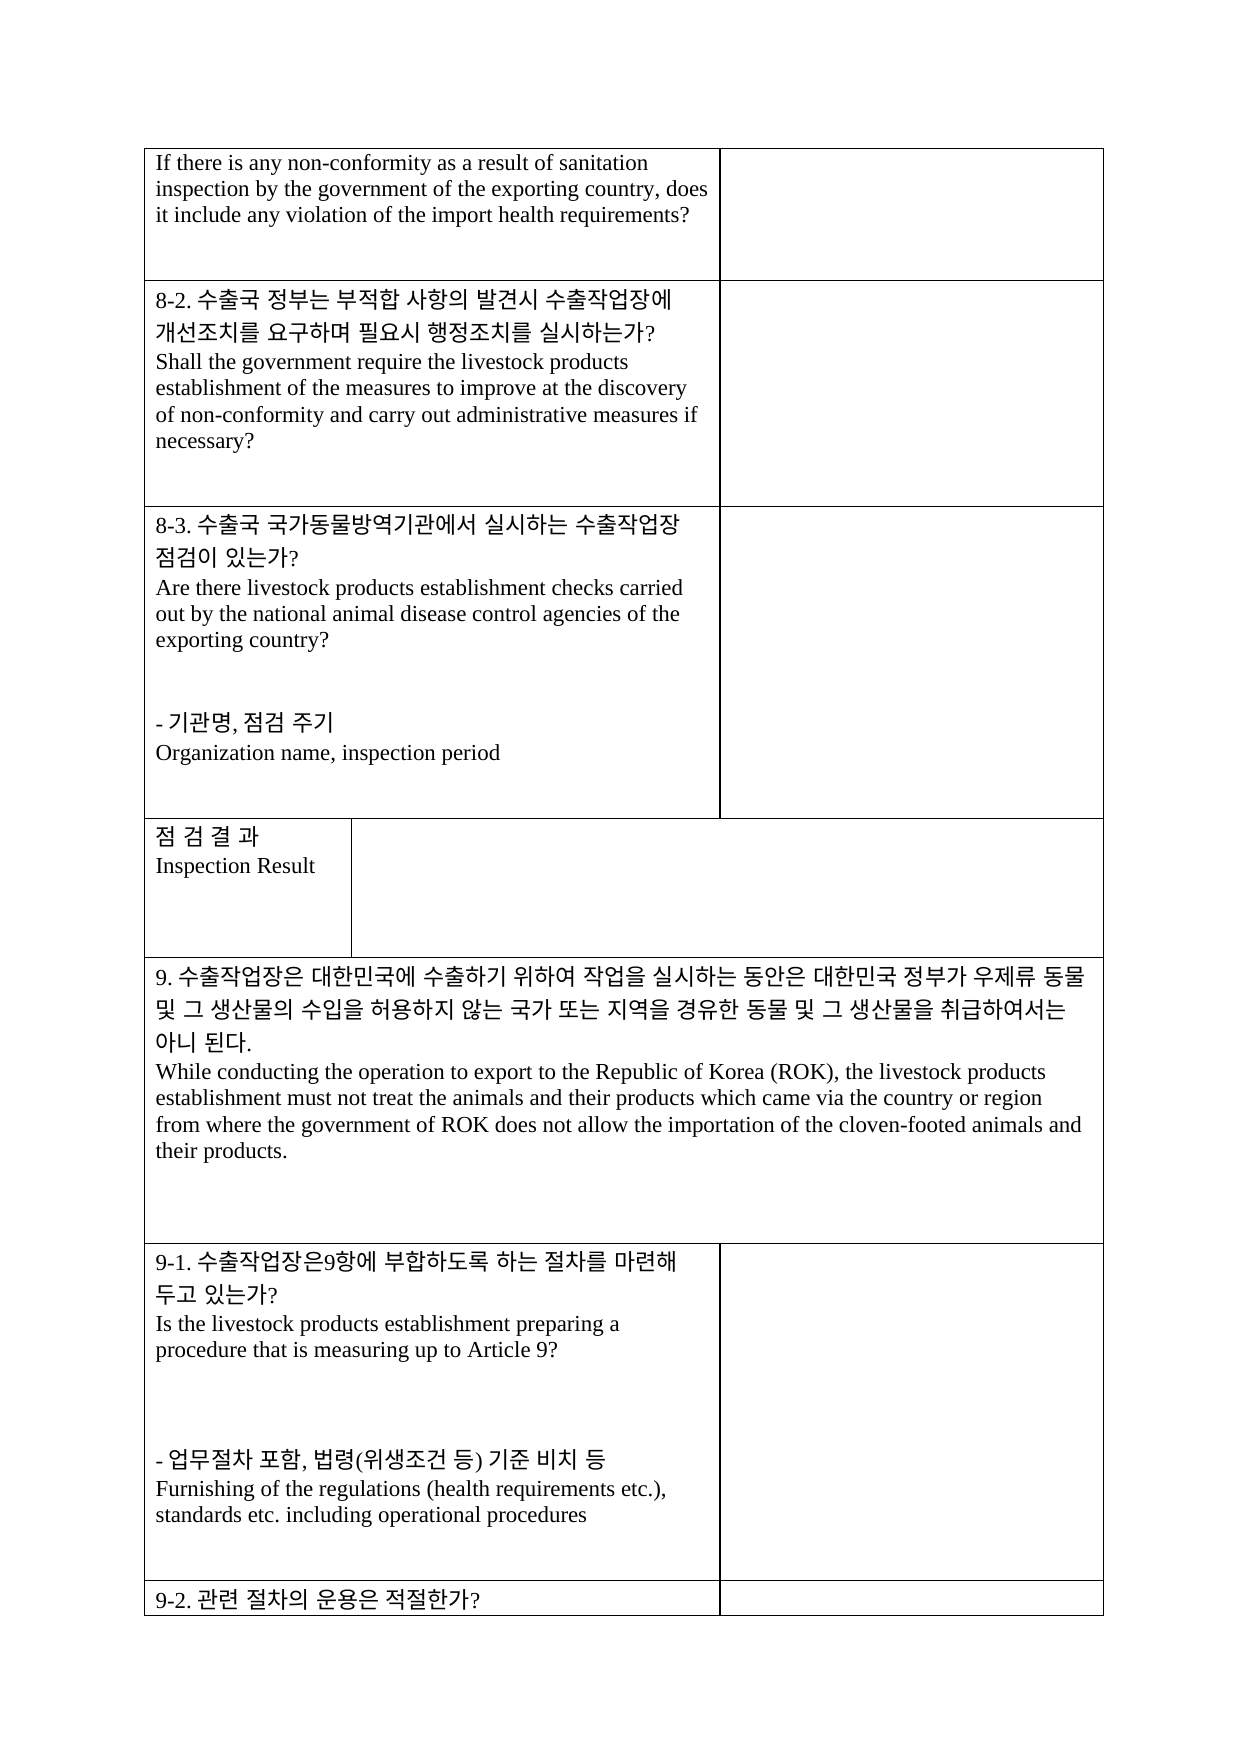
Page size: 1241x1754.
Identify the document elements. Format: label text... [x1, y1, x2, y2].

table_cell [721, 1244, 1103, 1580]
table_cell 점 검 결 과 Inspection Result [340, 819, 351, 957]
table_cell [721, 1581, 1103, 1615]
table_cell [721, 281, 1103, 506]
table_cell [352, 819, 1103, 957]
table_cell [721, 507, 1103, 818]
table_cell [721, 149, 1103, 280]
table_cell 점 검 결 과 Inspection Result [145, 819, 155, 957]
